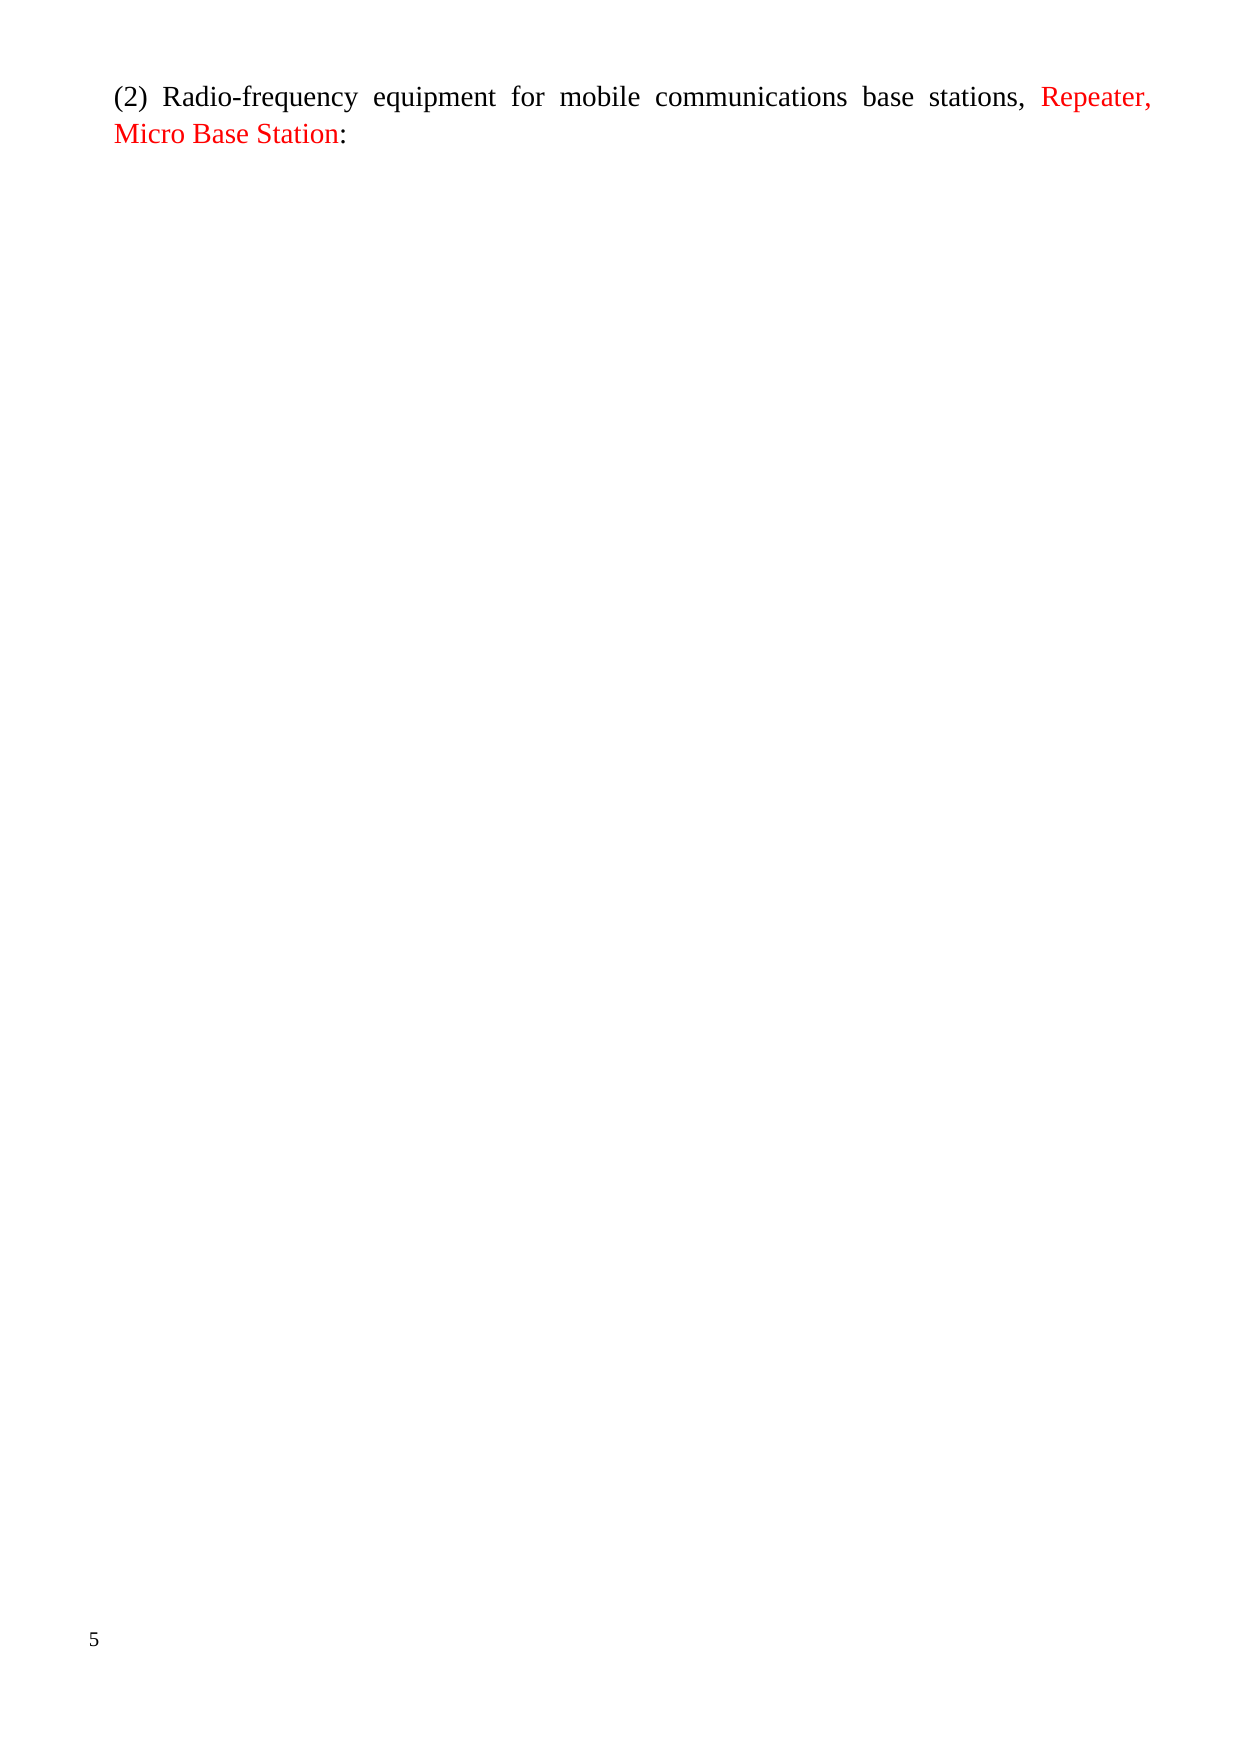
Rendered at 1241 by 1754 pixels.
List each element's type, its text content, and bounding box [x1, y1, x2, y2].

text (2) Radio-frequency equipment for mobile communications base stations, Repeater, Micro Base Station: [114, 75, 1152, 150]
